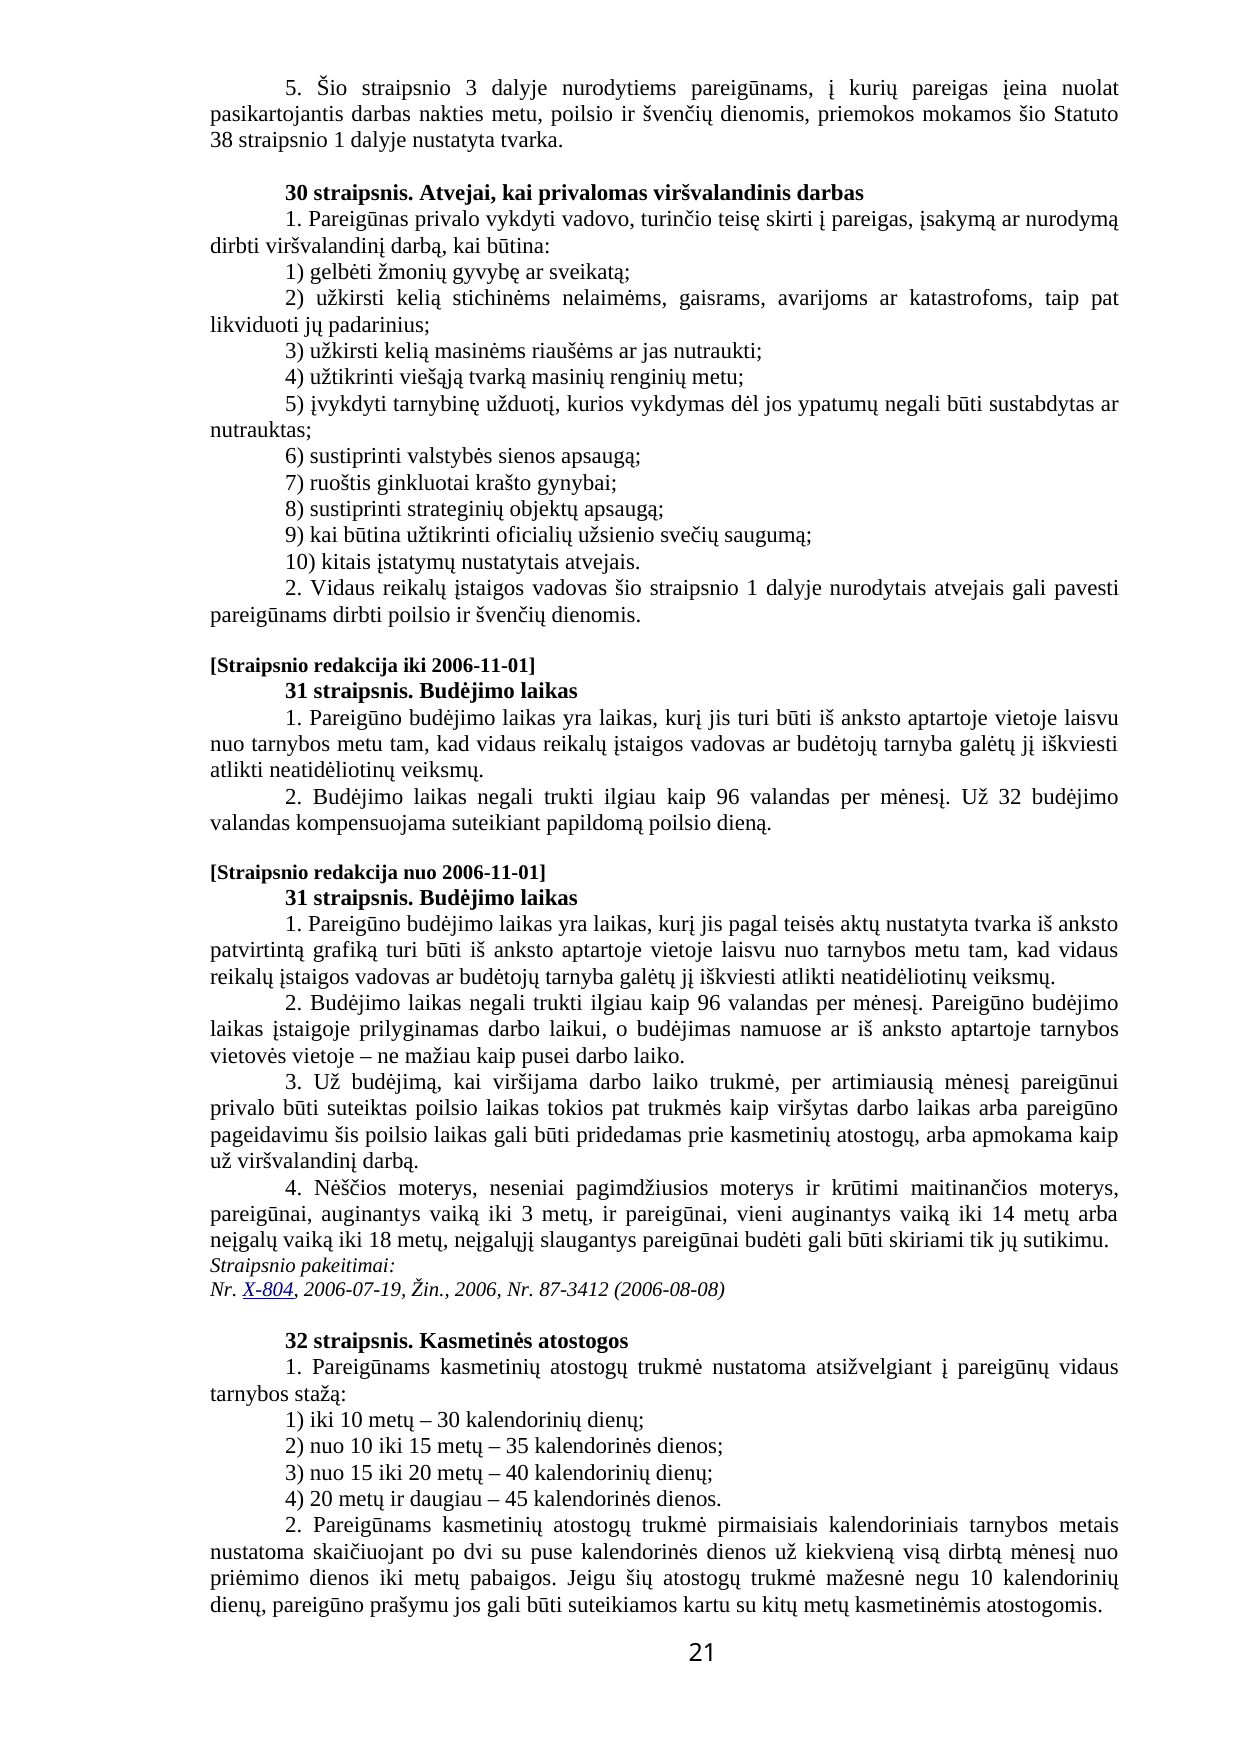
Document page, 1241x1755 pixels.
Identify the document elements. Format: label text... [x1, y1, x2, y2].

text 32 straipsnis. Kasmetinės atostogos [210, 1327, 1120, 1353]
text Straipsnio pakeitimai: [210, 1253, 1120, 1277]
text 2) užkirsti kelią stichinėms nelaimėms, gaisrams, avarijoms ar katastrofoms, taip pat likviduoti jų padarinius; [210, 284, 1120, 337]
text 5) įvykdyti tarnybinę užduotį, kurios vykdymas dėl jos ypatumų negali būti sustabdytas ar nutrauktas; [210, 390, 1120, 442]
text 7) ruoštis ginkluotai krašto gynybai; [210, 469, 1120, 495]
text 2. Budėjimo laikas negali trukti ilgiau kaip 96 valandas per mėnesį. Pareigūno budėjimo laikas įstaigoje prilyginamas darbo laikui, o budėjimas namuose ar iš anksto aptartoje tarnybos vietovės vietoje – ne mažiau kaip pusei darbo laiko. [210, 989, 1120, 1068]
text 1. Pareigūno budėjimo laikas yra laikas, kurį jis pagal teisės aktų nustatyta tvarka iš anksto patvirtintą grafiką turi būti iš anksto aptartoje vietoje laisvu nuo tarnybos metu tam, kad vidaus reikalų įstaigos vadovas ar budėtojų tarnyba galėtų jį iškviesti atlikti neatidėliotinų veiksmų. [210, 910, 1120, 989]
text 3) užkirsti kelią masinėms riaušėms ar jas nutraukti; [210, 337, 1120, 363]
text 31 straipsnis. Budėjimo laikas [210, 677, 1120, 704]
text 6) sustiprinti valstybės sienos apsaugą; [210, 442, 1120, 469]
text 10) kitais įstatymų nustatytais atvejais. [210, 548, 1120, 574]
text 1. Pareigūno budėjimo laikas yra laikas, kurį jis turi būti iš anksto aptartoje vietoje laisvu nuo tarnybos metu tam, kad vidaus reikalų įstaigos vadovas ar budėtojų tarnyba galėtų jį iškviesti atlikti neatidėliotinų veiksmų. [210, 704, 1120, 783]
text 2) nuo 10 iki 15 metų – 35 kalendorinės dienos; [210, 1432, 1120, 1459]
text Nr. X-804, 2006-07-19, Žin., 2006, Nr. 87-3412 (2006-08-08) [210, 1277, 1120, 1301]
text 30 straipsnis. Atvejai, kai privalomas viršvalandinis darbas [210, 179, 1120, 205]
text 2. Vidaus reikalų įstaigos vadovas šio straipsnio 1 dalyje nurodytais atvejais gali pavesti pareigūnams dirbti poilsio ir švenčių dienomis. [210, 574, 1120, 627]
text 5. Šio straipsnio 3 dalyje nurodytiems pareigūnams, į kurių pareigas įeina nuolat pasikartojantis darbas nakties metu, poilsio ir švenčių dienomis, priemokos mokamos šio Statuto 38 straipsnio 1 dalyje nustatyta tvarka. [210, 73, 1120, 153]
text [Straipsnio redakcija iki 2006-11-01] [210, 653, 1120, 677]
text 1) gelbėti žmonių gyvybę ar sveikatą; [210, 258, 1120, 284]
text 4) 20 metų ir daugiau – 45 kalendorinės dienos. [210, 1485, 1120, 1512]
text 2. Pareigūnams kasmetinių atostogų trukmė pirmaisiais kalendoriniais tarnybos metais nustatoma skaičiuojant po dvi su puse kalendorinės dienos už kiekvieną visą dirbtą mėnesį nuo priėmimo dienos iki metų pabaigos. Jeigu šių atostogų trukmė mažesnė negu 10 kalendorinių dienų, pareigūno prašymu jos gali būti suteikiamos kartu su kitų metų kasmetinėmis atostogomis. [210, 1512, 1120, 1617]
text 8) sustiprinti strateginių objektų apsaugą; [210, 495, 1120, 522]
text 3) nuo 15 iki 20 metų – 40 kalendorinių dienų; [210, 1459, 1120, 1485]
text 2. Budėjimo laikas negali trukti ilgiau kaip 96 valandas per mėnesį. Už 32 budėjimo valandas kompensuojama suteikiant papildomą poilsio dieną. [210, 783, 1120, 836]
text 9) kai būtina užtikrinti oficialių užsienio svečių saugumą; [210, 522, 1120, 548]
text 1) iki 10 metų – 30 kalendorinių dienų; [210, 1406, 1120, 1432]
text 3. Už budėjimą, kai viršijama darbo laiko trukmė, per artimiausią mėnesį pareigūnui privalo būti suteiktas poilsio laikas tokios pat trukmės kaip viršytas darbo laikas arba pareigūno pageidavimu šis poilsio laikas gali būti pridedamas prie kasmetinių atostogų, arba apmokama kaip už viršvalandinį darbą. [210, 1068, 1120, 1173]
text [Straipsnio redakcija nuo 2006-11-01] [210, 859, 1120, 884]
text 4) užtikrinti viešąją tvarką masinių renginių metu; [210, 363, 1120, 390]
text 31 straipsnis. Budėjimo laikas [210, 884, 1120, 910]
text 1. Pareigūnas privalo vykdyti vadovo, turinčio teisę skirti į pareigas, įsakymą ar nurodymą dirbti viršvalandinį darbą, kai būtina: [210, 205, 1120, 258]
text 4. Nėščios moterys, neseniai pagimdžiusios moterys ir krūtimi maitinančios moterys, pareigūnai, auginantys vaiką iki 3 metų, ir pareigūnai, vieni auginantys vaiką iki 14 metų arba neįgalų vaiką iki 18 metų, neįgalųjį slaugantys pareigūnai budėti gali būti skiriami tik jų sutikimu. [210, 1173, 1120, 1253]
text 1. Pareigūnams kasmetinių atostogų trukmė nustatoma atsižvelgiant į pareigūnų vidaus tarnybos stažą: [210, 1353, 1120, 1406]
